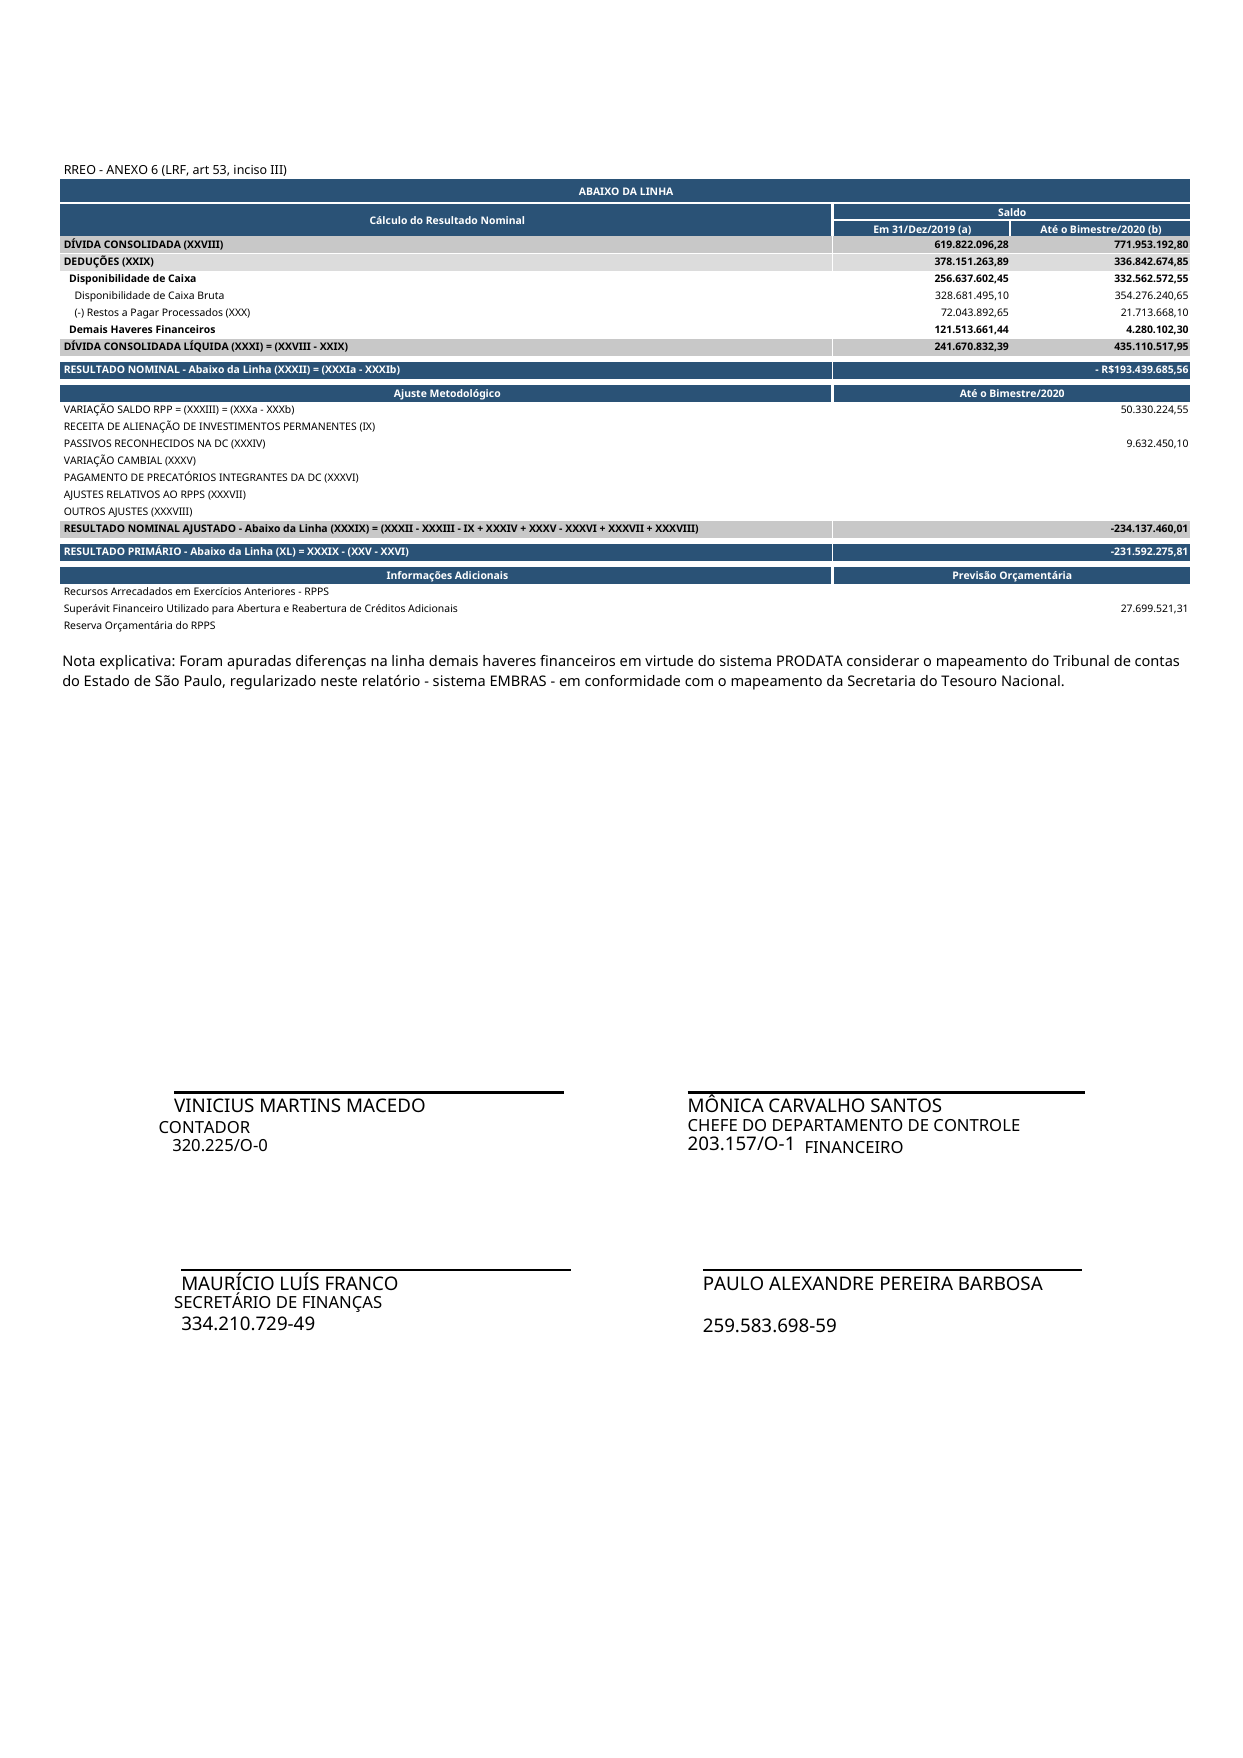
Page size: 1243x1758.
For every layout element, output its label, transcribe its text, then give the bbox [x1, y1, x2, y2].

table_cell Até o Bimestre/2020 (b) [1011, 221, 1190, 236]
table_cell [636, 750, 902, 768]
table_header [172, 59, 1059, 87]
table_cell Reserva Orçamentária do RPPS [60, 618, 832, 635]
table_cell 72.043.892,65 [833, 305, 1010, 322]
table_cell [60, 356, 1190, 362]
table_cell 378.151.263,89 [833, 254, 1010, 271]
table_cell [172, 155, 1190, 161]
table_cell (-) Restos a Pagar Processados (XXX) [60, 305, 832, 322]
table_cell RESULTADO NOMINAL AJUSTADO - Abaixo da Linha (XXXIX) = (XXXII - XXXIII - IX + XXXIV + XXXV - XXXVI + XXXVII + XXXVIII) [60, 521, 832, 538]
table_cell [918, 750, 1185, 768]
table_cell [636, 730, 902, 748]
table_cell [66, 152, 166, 161]
table_cell Informações Adicionais [60, 567, 831, 584]
table_cell [833, 470, 1190, 487]
table_cell [833, 504, 1190, 521]
table_cell 9.632.450,10 [833, 436, 1190, 453]
table_cell 256.637.602,45 [833, 271, 1010, 288]
table_cell [352, 711, 619, 729]
table_cell Recursos Arrecadados em Exercícios Anteriores - RPPS [60, 584, 832, 601]
table_cell [833, 487, 1190, 504]
table_cell RECEITA DE ALIENAÇÃO DE INVESTIMENTOS PERMANENTES (IX) [60, 419, 832, 436]
table_cell 50.330.224,55 [833, 402, 1190, 419]
table_cell Em 31/Dez/2019 (a) [834, 221, 1009, 236]
table_cell DÍVIDA CONSOLIDADA LÍQUIDA (XXXI) = (XXVIII - XXIX) [60, 339, 832, 356]
table_header [1059, 59, 1185, 77]
table_cell VARIAÇÃO CAMBIAL (XXXV) [60, 453, 832, 470]
table_cell [918, 730, 1185, 748]
table_cell [833, 618, 1190, 635]
table_cell 27.699.521,31 [833, 601, 1190, 618]
table_cell [335, 711, 352, 768]
table_cell [172, 88, 1059, 112]
table_cell 619.822.096,28 [833, 236, 1010, 253]
table_cell RESULTADO NOMINAL - Abaixo da Linha (XXXII) = (XXXIa - XXXIb) [60, 362, 832, 379]
table_cell [172, 112, 1190, 136]
table_header [1185, 59, 1190, 87]
table_cell 435.110.517,95 [1010, 339, 1190, 356]
table_cell 332.562.572,55 [1010, 271, 1190, 288]
table_cell 121.513.661,44 [833, 322, 1010, 339]
table_cell [833, 453, 1190, 470]
table_cell [60, 561, 1190, 567]
table_cell [1059, 97, 1185, 112]
table_cell 4.280.102,30 [1010, 322, 1190, 339]
table_cell 241.670.832,39 [833, 339, 1010, 356]
table_cell [1185, 88, 1190, 112]
table_cell RESULTADO PRIMÁRIO - Abaixo da Linha (XL) = XXXIX - (XXV - XXVI) [60, 544, 832, 561]
table_cell - R$193.439.685,56 [833, 362, 1190, 379]
table_cell [352, 730, 619, 748]
table_cell 354.276.240,65 [1010, 288, 1190, 305]
table_cell Disponibilidade de Caixa [60, 271, 832, 288]
table_cell Ajuste Metodológico [60, 385, 831, 402]
table_cell Superávit Financeiro Utilizado para Abertura e Reabertura de Créditos Adicionais [60, 601, 832, 618]
table_cell [60, 711, 68, 768]
table_cell -234.137.460,01 [833, 521, 1190, 538]
table_cell ABAIXO DA LINHA [60, 179, 1190, 202]
table_cell AJUSTES RELATIVOS AO RPPS (XXXVII) [60, 487, 832, 504]
table_cell [903, 711, 918, 768]
table_cell Até o Bimestre/2020 [834, 385, 1190, 402]
table_cell 771.953.192,80 [1010, 236, 1190, 253]
table_cell VARIAÇÃO SALDO RPP = (XXXIII) = (XXXa - XXXb) [60, 402, 832, 419]
table_cell PASSIVOS RECONHECIDOS NA DC (XXXIV) [60, 436, 832, 453]
table_cell Disponibilidade de Caixa Bruta [60, 288, 832, 305]
table_cell [69, 730, 335, 748]
table_cell Saldo [834, 204, 1190, 219]
table_header [66, 59, 166, 152]
table_cell DÍVIDA CONSOLIDADA (XXVIII) [60, 236, 832, 253]
table_cell [352, 750, 619, 768]
table_cell [69, 711, 335, 729]
table_cell [60, 379, 1190, 384]
table_cell Nota explicativa: Foram apuradas diferenças na linha demais haveres financeiros em virtude do sistema PRODATA considerar o mapeamento do Tribunal de contas do Estado de São Paulo, regularizado neste relatório - sistema EMBRAS - em conformidade com o mapeamento da Secretaria do Tesouro Nacional. [60, 635, 1190, 711]
table_cell [60, 538, 1190, 544]
table_cell 21.713.668,10 [1010, 305, 1190, 322]
table_cell DEDUÇÕES (XXIX) [60, 254, 832, 271]
table_cell PAGAMENTO DE PRECATÓRIOS INTEGRANTES DA DC (XXXVI) [60, 470, 832, 487]
table_cell [918, 711, 1185, 729]
table_cell 336.842.674,85 [1010, 254, 1190, 271]
table_cell [69, 750, 335, 768]
table_cell RREO - ANEXO 6 (LRF, art 53, inciso III) [60, 161, 1190, 178]
table_cell Previsão Orçamentária [834, 567, 1190, 584]
table_cell [833, 419, 1190, 436]
table_header [60, 59, 66, 161]
table_header [166, 59, 172, 161]
table_cell [636, 711, 902, 729]
table_cell Demais Haveres Financeiros [60, 322, 832, 339]
table_cell 328.681.495,10 [833, 288, 1010, 305]
table_cell -231.592.275,81 [833, 544, 1190, 561]
table_cell Cálculo do Resultado Nominal [60, 204, 831, 236]
table_cell [1185, 711, 1190, 768]
table_cell [833, 584, 1190, 601]
table_cell [1059, 79, 1185, 97]
table_cell OUTROS AJUSTES (XXXVIII) [60, 504, 832, 521]
table_cell [172, 136, 1190, 155]
table_cell [619, 711, 636, 768]
